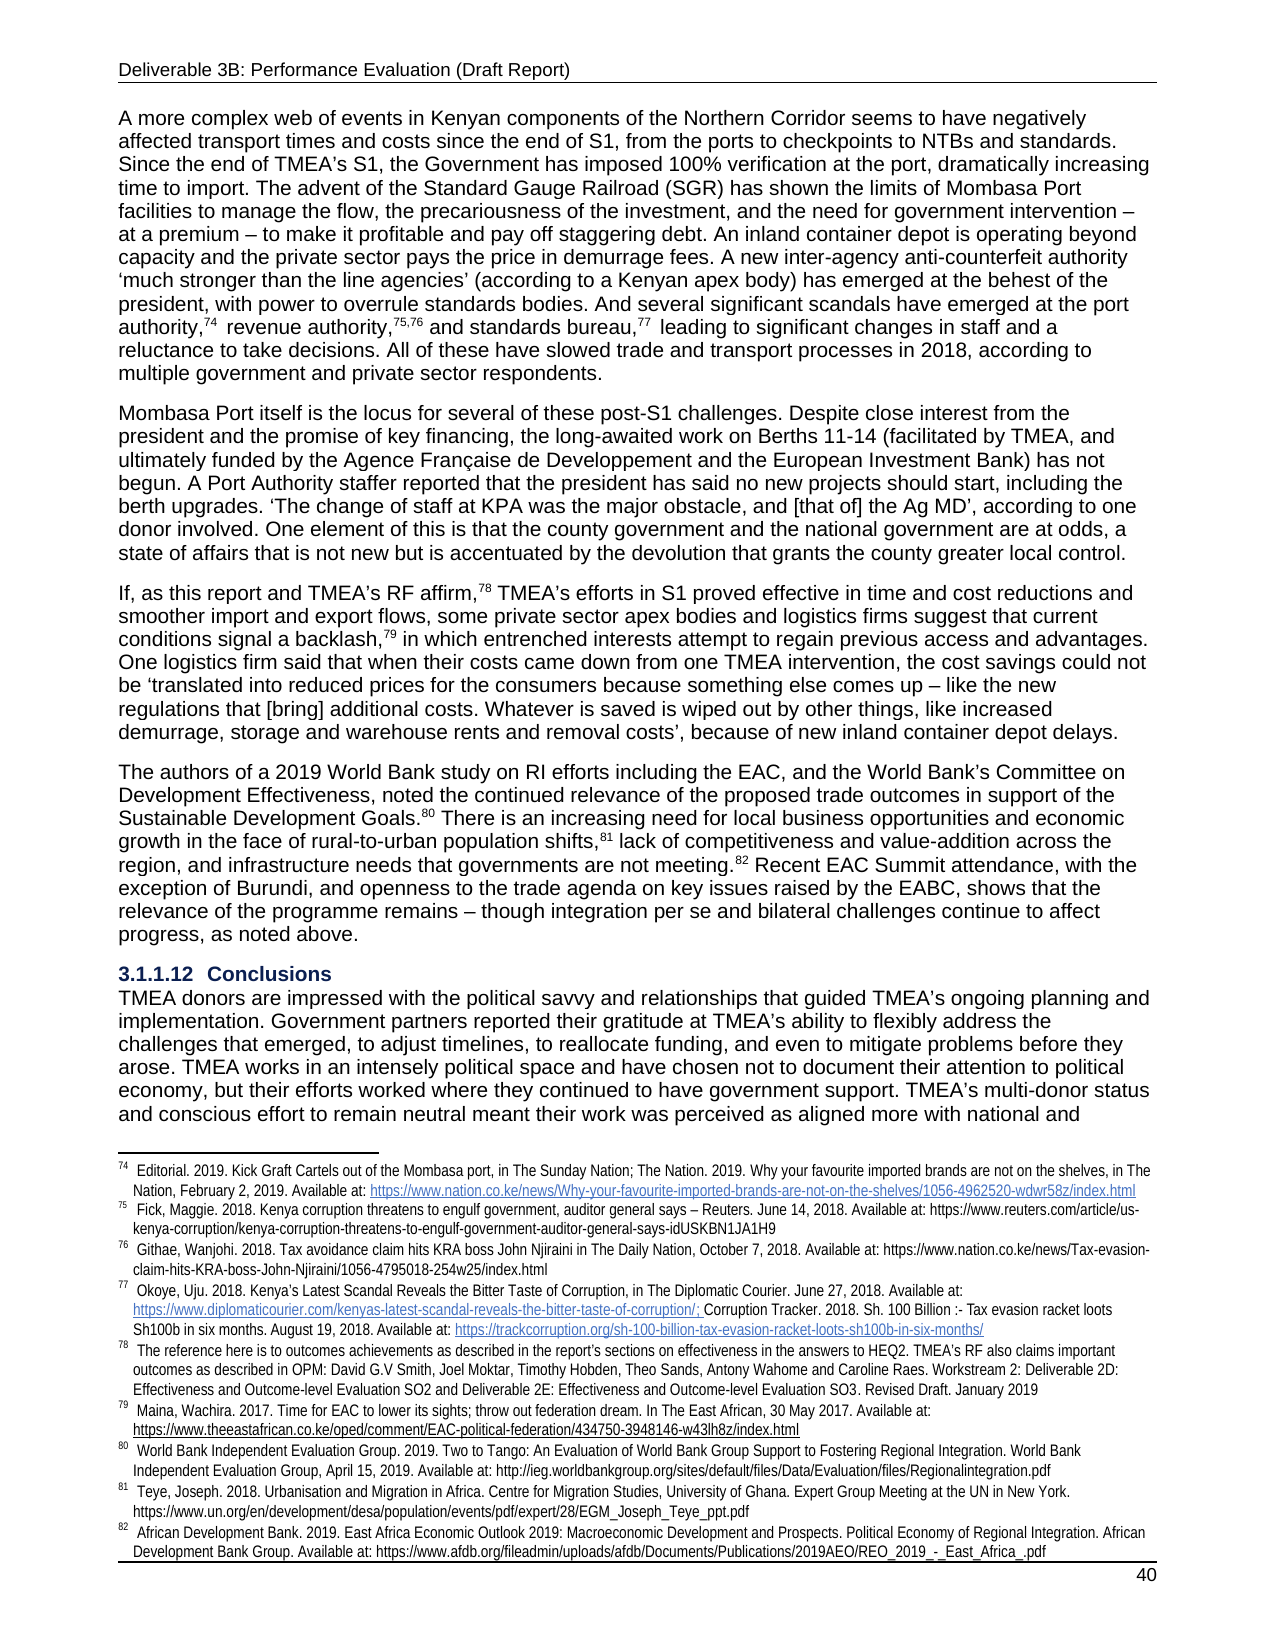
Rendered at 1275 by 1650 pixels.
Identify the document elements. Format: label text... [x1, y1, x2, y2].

text Githae, Wanjohi. 2018. Tax avoidance claim hits KRA boss John Njiraini in The Daily Nation, October 7, 2018. Available at: https://www.nation.co.ke/news/Tax-evasion-claim-hits-KRA-boss-John-Njiraini/1056-4795018-254w25/index.html [118, 1238, 1157, 1279]
text The reference here is to outcomes achievements as described in the report’s sections on effectiveness in the answers to HEQ2. TMEA’s RF also claims important outcomes as described in OPM: David G.V Smith, Joel Moktar, Timothy Hobden, Theo Sands, Antony Wahome and Caroline Raes. Workstream 2: Deliverable 2D: Effectiveness and Outcome-level Evaluation SO2 and Deliverable 2E: Effectiveness and Outcome-level Evaluation SO3. Revised Draft. January 2019 [118, 1338, 1157, 1398]
text If, as this report and TMEA’s RF affirm, TMEA’s efforts in S1 proved effective in time and cost reductions and smoother import and export flows, some private sector apex bodies and logistics firms suggest that current conditions signal a backlash, in which entrenched interests attempt to regain previous access and advantages. One logistics firm said that when their costs came down from one TMEA intervention, the cost savings could not be ‘translated into reduced prices for the consumers because something else comes up – like the new regulations that [bring] additional costs. Whatever is saved is wiped out by other things, like increased demurrage, storage and warehouse rents and removal costs’, because of new inland container depot delays. [118, 581, 1157, 744]
text Teye, Joseph. 2018. Urbanisation and Migration in Africa. Centre for Migration Studies, University of Ghana. Expert Group Meeting at the UN in New York. https://www.un.org/en/development/desa/population/events/pdf/expert/28/EGM_Joseph_Teye_ppt.pdf [118, 1480, 1157, 1521]
text The authors of a 2019 World Bank study on RI efforts including the EAC, and the World Bank’s Committee on Development Effectiveness, noted the continued relevance of the proposed trade outcomes in support of the Sustainable Development Goals. There is an increasing need for local business opportunities and economic growth in the face of rural-to-urban population shifts, lack of competitiveness and value-addition across the region, and infrastructure needs that governments are not meeting. Recent EAC Summit attendance, with the exception of Burundi, and openness to the trade agenda on key issues raised by the EABC, shows that the relevance of the programme remains – though integration per se and bilateral challenges continue to affect progress, as noted above. [118, 760, 1157, 946]
text World Bank Independent Evaluation Group. 2019. Two to Tango: An Evaluation of World Bank Group Support to Fostering Regional Integration. World Bank Independent Evaluation Group, April 15, 2019. Available at: http://ieg.worldbankgroup.org/sites/default/files/Data/Evaluation/files/Regionalintegration.pdf [118, 1439, 1157, 1480]
text Maina, Wachira. 2017. Time for EAC to lower its sights; throw out federation dream. In The East African, 30 May 2017. Available at: https://www.theeastafrican.co.ke/oped/comment/EAC-political-federation/434750-3948146-w43lh8z/index.html [118, 1398, 1157, 1439]
text A more complex web of events in Kenyan components of the Northern Corridor seems to have negatively affected transport times and costs since the end of S1, from the ports to checkpoints to NTBs and standards. Since the end of TMEA’s S1, the Government has imposed 100% verification at the port, dramatically increasing time to import. The advent of the Standard Gauge Railroad (SGR) has shown the limits of Mombasa Port facilities to manage the flow, the precariousness of the investment, and the need for government intervention – at a premium – to make it profitable and pay off staggering debt. An inland container depot is operating beyond capacity and the private sector pays the price in demurrage fees. A new inter-agency anti-counterfeit authority ‘much stronger than the line agencies’ (according to a Kenyan apex body) has emerged at the behest of the president, with power to overrule standards bodies. And several significant scandals have emerged at the port authority, revenue authority,, and standards bureau, leading to significant changes in staff and a reluctance to take decisions. All of these have slowed trade and transport processes in 2018, according to multiple government and private sector respondents. [118, 106, 1157, 385]
text TMEA donors are impressed with the political savvy and relationships that guided TMEA’s ongoing planning and implementation. Government partners reported their gratitude at TMEA’s ability to flexibly address the challenges that emerged, to adjust timelines, to reallocate funding, and even to mitigate problems before they arose. TMEA works in an intensely political space and have chosen not to document their attention to political economy, but their efforts worked where they continued to have government support. TMEA’s multi-donor status and conscious effort to remain neutral meant their work was perceived as aligned more with national and [118, 986, 1157, 1125]
text Okoye, Uju. 2018. Kenya’s Latest Scandal Reveals the Bitter Taste of Corruption, in The Diplomatic Courier. June 27, 2018. Available at: https://www.diplomaticourier.com/kenyas-latest-scandal-reveals-the-bitter-taste-of-corruption/; Corruption Tracker. 2018. Sh. 100 Billion :- Tax evasion racket loots Sh100b in six months. August 19, 2018. Available at: https://trackcorruption.org/sh-100-billion-tax-evasion-racket-loots-sh100b-in-six-months/ [118, 1279, 1157, 1338]
subtitle Conclusions [118, 963, 207, 986]
text Fick, Maggie. 2018. Kenya corruption threatens to engulf government, auditor general says – Reuters. June 14, 2018. Available at: https://www.reuters.com/article/us-kenya-corruption/kenya-corruption-threatens-to-engulf-government-auditor-general-says-idUSKBN1JA1H9 [118, 1199, 1157, 1238]
text Editorial. 2019. Kick Graft Cartels out of the Mombasa port, in The Sunday Nation; The Nation. 2019. Why your favourite imported brands are not on the shelves, in The Nation, February 2, 2019. Available at: https://www.nation.co.ke/news/Why-your-favourite-imported-brands-are-not-on-the-shelves/1056-4962520-wdwr58z/index.html [118, 1159, 1157, 1199]
text Mombasa Port itself is the locus for several of these post-S1 challenges. Despite close interest from the president and the promise of key financing, the long-awaited work on Berths 11-14 (facilitated by TMEA, and ultimately funded by the Agence Française de Developpement and the European Investment Bank) has not begun. A Port Authority staffer reported that the president has said no new projects should start, including the berth upgrades. ‘The change of staff at KPA was the major obstacle, and [that of] the Ag MD’, according to one donor involved. One element of this is that the county government and the national government are at odds, a state of affairs that is not new but is accentuated by the devolution that grants the county greater local control. [118, 402, 1157, 564]
subtitle Conclusions [332, 963, 1157, 986]
text African Development Bank. 2019. East Africa Economic Outlook 2019: Macroeconomic Development and Prospects. Political Economy of Regional Integration. African Development Bank Group. Available at: https://www.afdb.org/fileadmin/uploads/afdb/Documents/Publications/2019AEO/REO_2019_-_East_Africa_.pdf [118, 1521, 1157, 1561]
